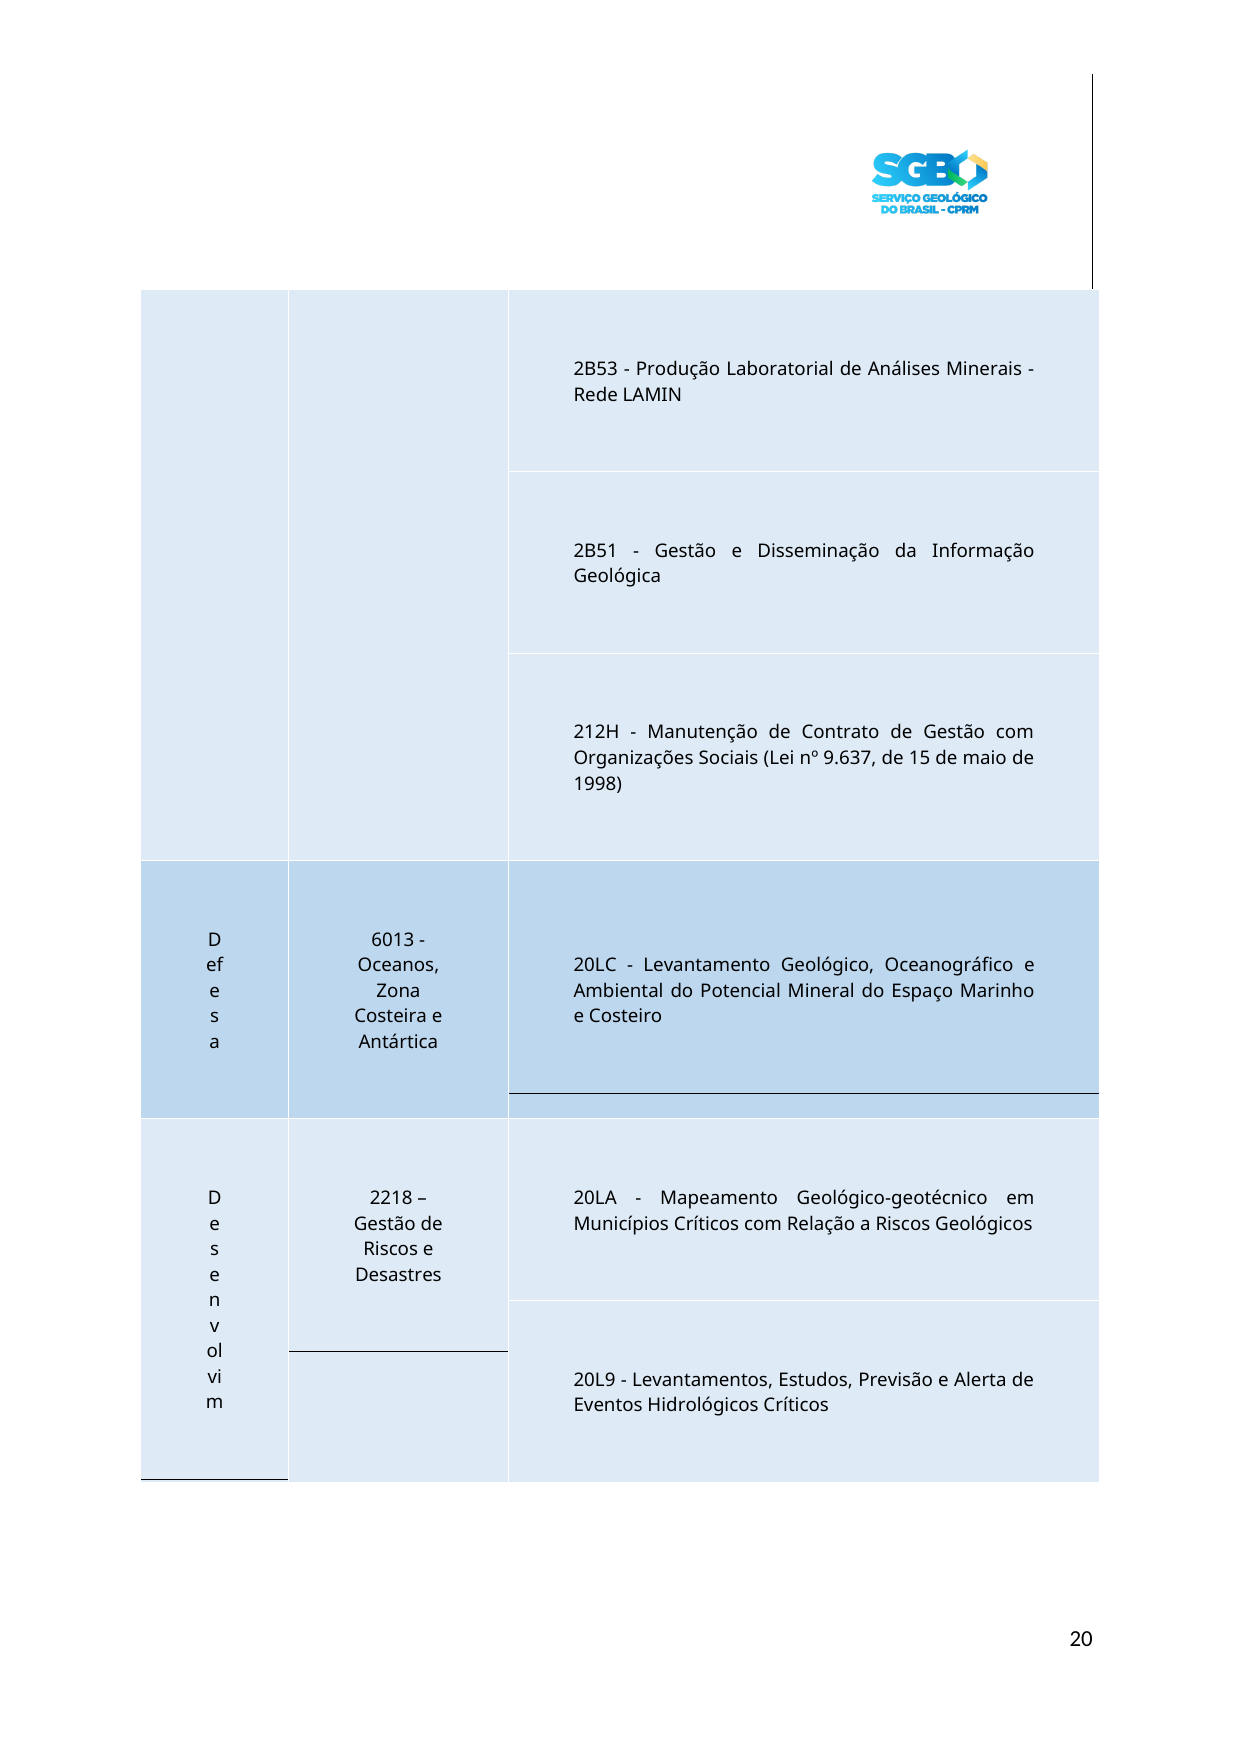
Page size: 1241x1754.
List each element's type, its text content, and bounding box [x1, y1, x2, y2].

table_cell 20LA - Mapeamento Geológico-geotécnico em Municípios Críticos com Relação a Riscos Geológicos [509, 1119, 1099, 1300]
table_cell 212H - Manutenção de Contrato de Gestão com Organizações Sociais (Lei nº 9.637, de 15 de maio de 1998) [509, 654, 1099, 860]
table_cell [289, 1352, 508, 1482]
table_cell Desenvolvimento Regional [141, 1119, 288, 1479]
table_cell 20L9 - Levantamentos, Estudos, Previsão e Alerta de Eventos Hidrológicos Críticos [509, 1301, 1099, 1482]
table_cell [509, 1094, 1099, 1118]
table_cell 2B53 - Produção Laboratorial de Análises Minerais - Rede LAMIN [509, 290, 1099, 471]
table_cell 6013 - Oceanos, Zona Costeira e Antártica [289, 861, 508, 1118]
table_cell 2218 – Gestão de Riscos e Desastres [289, 1119, 508, 1351]
table_cell [289, 290, 508, 860]
table_cell 20LC - Levantamento Geológico, Oceanográfico e Ambiental do Potencial Mineral do Espaço Marinho e Costeiro [509, 861, 1099, 1093]
table_cell 2B51 - Gestão e Disseminação da Informação Geológica [509, 472, 1099, 653]
table_cell Defesa [141, 861, 288, 1118]
table_cell [141, 290, 288, 860]
